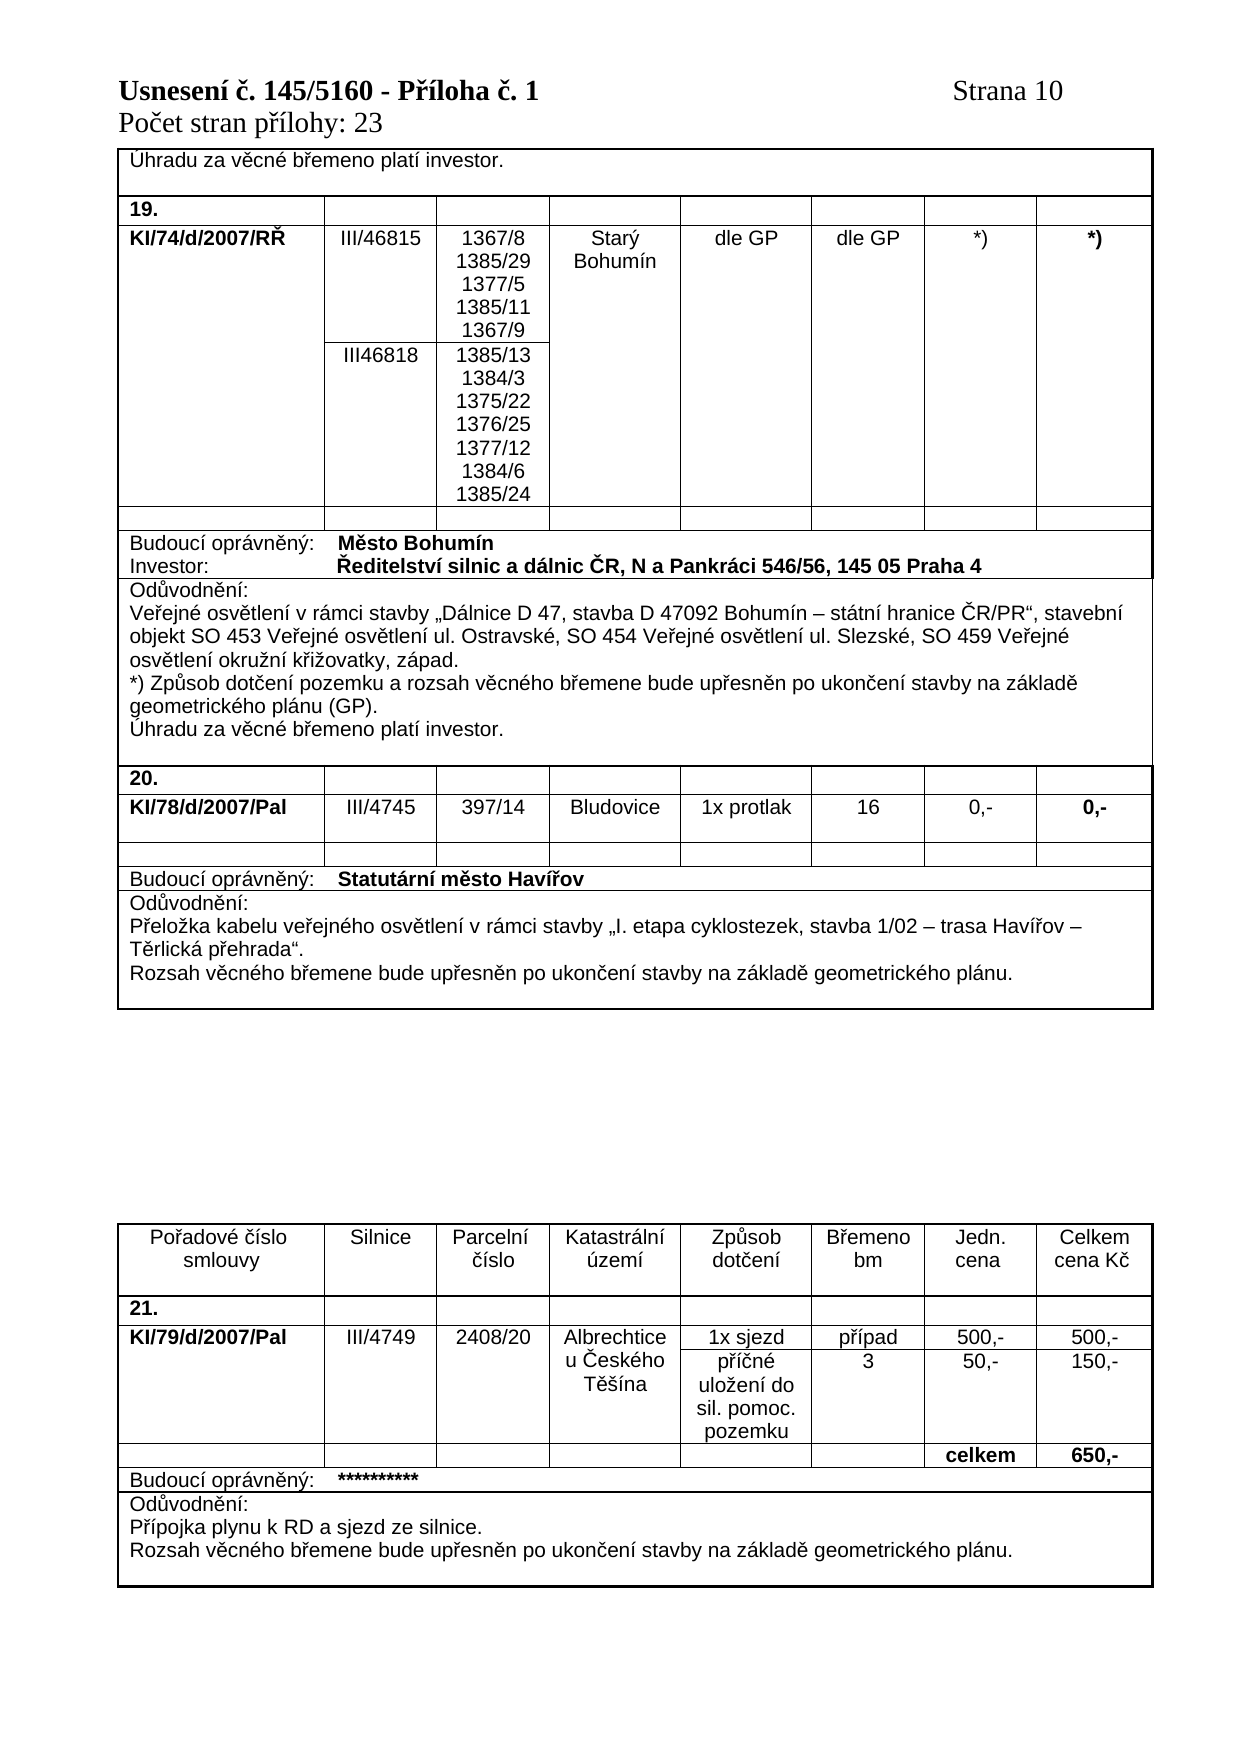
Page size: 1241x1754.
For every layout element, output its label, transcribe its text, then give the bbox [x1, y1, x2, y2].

table_header Silnice [325, 1225, 436, 1295]
table_cell dle GP [812, 226, 924, 506]
table_cell dle GP [681, 226, 811, 506]
table_cell 3 [812, 1350, 924, 1443]
table_cell [325, 507, 436, 530]
table_cell [550, 1444, 680, 1467]
table_cell příčné uložení do sil. pomoc. pozemku [681, 1350, 811, 1443]
table_cell [1037, 767, 1151, 794]
table_cell III/4745 [325, 795, 436, 842]
table_header Parcelní číslo [437, 1225, 549, 1295]
table_cell Odůvodnění: Přípojka plynu k RD a sjezd ze silnice. Rozsah věcného břemene bude upřesněn po ukončení stavby na základě geometrického plánu. [119, 1493, 1151, 1585]
table_cell Bludovice [550, 795, 680, 842]
table_cell [812, 197, 924, 225]
table_header Způsob dotčení [681, 1225, 811, 1295]
table_cell [325, 843, 436, 866]
table_cell [119, 1444, 324, 1467]
table_cell [681, 843, 811, 866]
table_cell [437, 843, 549, 866]
table_cell 1x protlak [681, 795, 811, 842]
table_cell 2408/20 [437, 1326, 549, 1443]
table_cell [1037, 197, 1151, 225]
table_cell [437, 197, 549, 225]
table_cell KI/74/d/2007/RŘ [119, 226, 324, 506]
table_cell [925, 1297, 1036, 1325]
table_cell KI/78/d/2007/Pal [119, 795, 324, 842]
table_cell *) [1037, 226, 1151, 506]
table_cell [550, 1297, 680, 1325]
table_header Jedn. cena [925, 1225, 1036, 1295]
table_cell III/4749 [325, 1326, 436, 1443]
table_cell 150,- [1037, 1350, 1151, 1443]
table_cell [681, 197, 811, 225]
table_cell Odůvodnění: Veřejné osvětlení v rámci stavby „Dálnice D 47, stavba D 47092 Bohumín – státní hranice ČR/PR“, stavební objekt SO 453 Veřejné osvětlení ul. Ostravské, SO 454 Veřejné osvětlení ul. Slezské, SO 459 Veřejné osvětlení okružní křižovatky, západ. *) Způsob dotčení pozemku a rozsah věcného břemene bude upřesněn po ukončení stavby na základě geometrického plánu (GP). Úhradu za věcné břemeno platí investor. [119, 579, 1152, 764]
table_cell [325, 197, 436, 225]
table_cell 19. [119, 197, 324, 225]
table_cell [1037, 1297, 1151, 1325]
table_cell [1037, 507, 1151, 530]
table_cell [437, 507, 549, 530]
table_cell [812, 767, 924, 794]
table_cell *) [925, 226, 1036, 506]
table_cell [325, 767, 436, 794]
table_cell celkem [925, 1444, 1036, 1467]
table_cell [325, 1297, 436, 1325]
table_cell [925, 197, 1036, 225]
table_cell 650,- [1037, 1444, 1151, 1467]
table_cell 21. [119, 1297, 324, 1325]
table_cell 1385/13 1384/3 1375/22 1376/25 1377/12 1384/6 1385/24 [437, 343, 549, 506]
table_cell 20. [119, 767, 324, 794]
table_cell [119, 843, 324, 866]
table_cell III46818 [325, 343, 436, 506]
table_cell 0,- [925, 795, 1036, 842]
table_cell [681, 507, 811, 530]
table_cell Úhradu za věcné břemeno platí investor. [119, 150, 1151, 195]
table_cell [812, 1444, 924, 1467]
table_cell [437, 1444, 549, 1467]
table_cell [812, 843, 924, 866]
table_header 500,- [925, 1326, 1036, 1349]
table_cell [1037, 843, 1151, 866]
table_header Katastrální území [550, 1225, 680, 1295]
table_header Břemeno bm [812, 1225, 924, 1295]
table_header Celkem cena Kč [1037, 1225, 1151, 1295]
table_cell Budoucí oprávněný: Město Bohumín Investor: Ředitelství silnic a dálnic ČR, N a Pankráci 546/56, 145 05 Praha 4 [119, 531, 1151, 578]
table_cell [437, 1297, 549, 1325]
table_cell Budoucí oprávněný: Statutární město Havířov [119, 867, 1151, 890]
table_cell [550, 507, 680, 530]
table_cell [325, 1444, 436, 1467]
table_cell KI/79/d/2007/Pal [119, 1326, 324, 1443]
table_header III/46815 [325, 226, 436, 342]
table_cell [550, 197, 680, 225]
table_cell 397/14 [437, 795, 549, 842]
table_cell 16 [812, 795, 924, 842]
table_cell 0,- [1037, 795, 1151, 842]
table_header 500,- [1037, 1326, 1151, 1349]
table_cell [119, 507, 324, 530]
table_cell [681, 1297, 811, 1325]
table_cell [681, 1444, 811, 1467]
table_header Pořadové číslo smlouvy [119, 1225, 324, 1295]
table_cell [812, 1297, 924, 1325]
table_cell [550, 843, 680, 866]
table_cell [681, 767, 811, 794]
table_cell [925, 767, 1036, 794]
table_header případ [812, 1326, 924, 1349]
table_cell [550, 767, 680, 794]
table_cell [437, 767, 549, 794]
table_header 1x sjezd [681, 1326, 811, 1349]
table_cell 50,- [925, 1350, 1036, 1443]
table_cell Starý Bohumín [550, 226, 680, 506]
table_header 1367/8 1385/29 1377/5 1385/11 1367/9 [437, 226, 549, 342]
table_cell Odůvodnění: Přeložka kabelu veřejného osvětlení v rámci stavby „I. etapa cyklostezek, stavba 1/02 – trasa Havířov – Těrlická přehrada“. Rozsah věcného břemene bude upřesněn po ukončení stavby na základě geometrického plánu. [119, 891, 1151, 1007]
table_cell [925, 507, 1036, 530]
table_cell [925, 843, 1036, 866]
table_cell Budoucí oprávněný: ********** [119, 1468, 1151, 1491]
table_cell [812, 507, 924, 530]
table_cell Albrechtice u Českého Těšína [550, 1326, 680, 1443]
